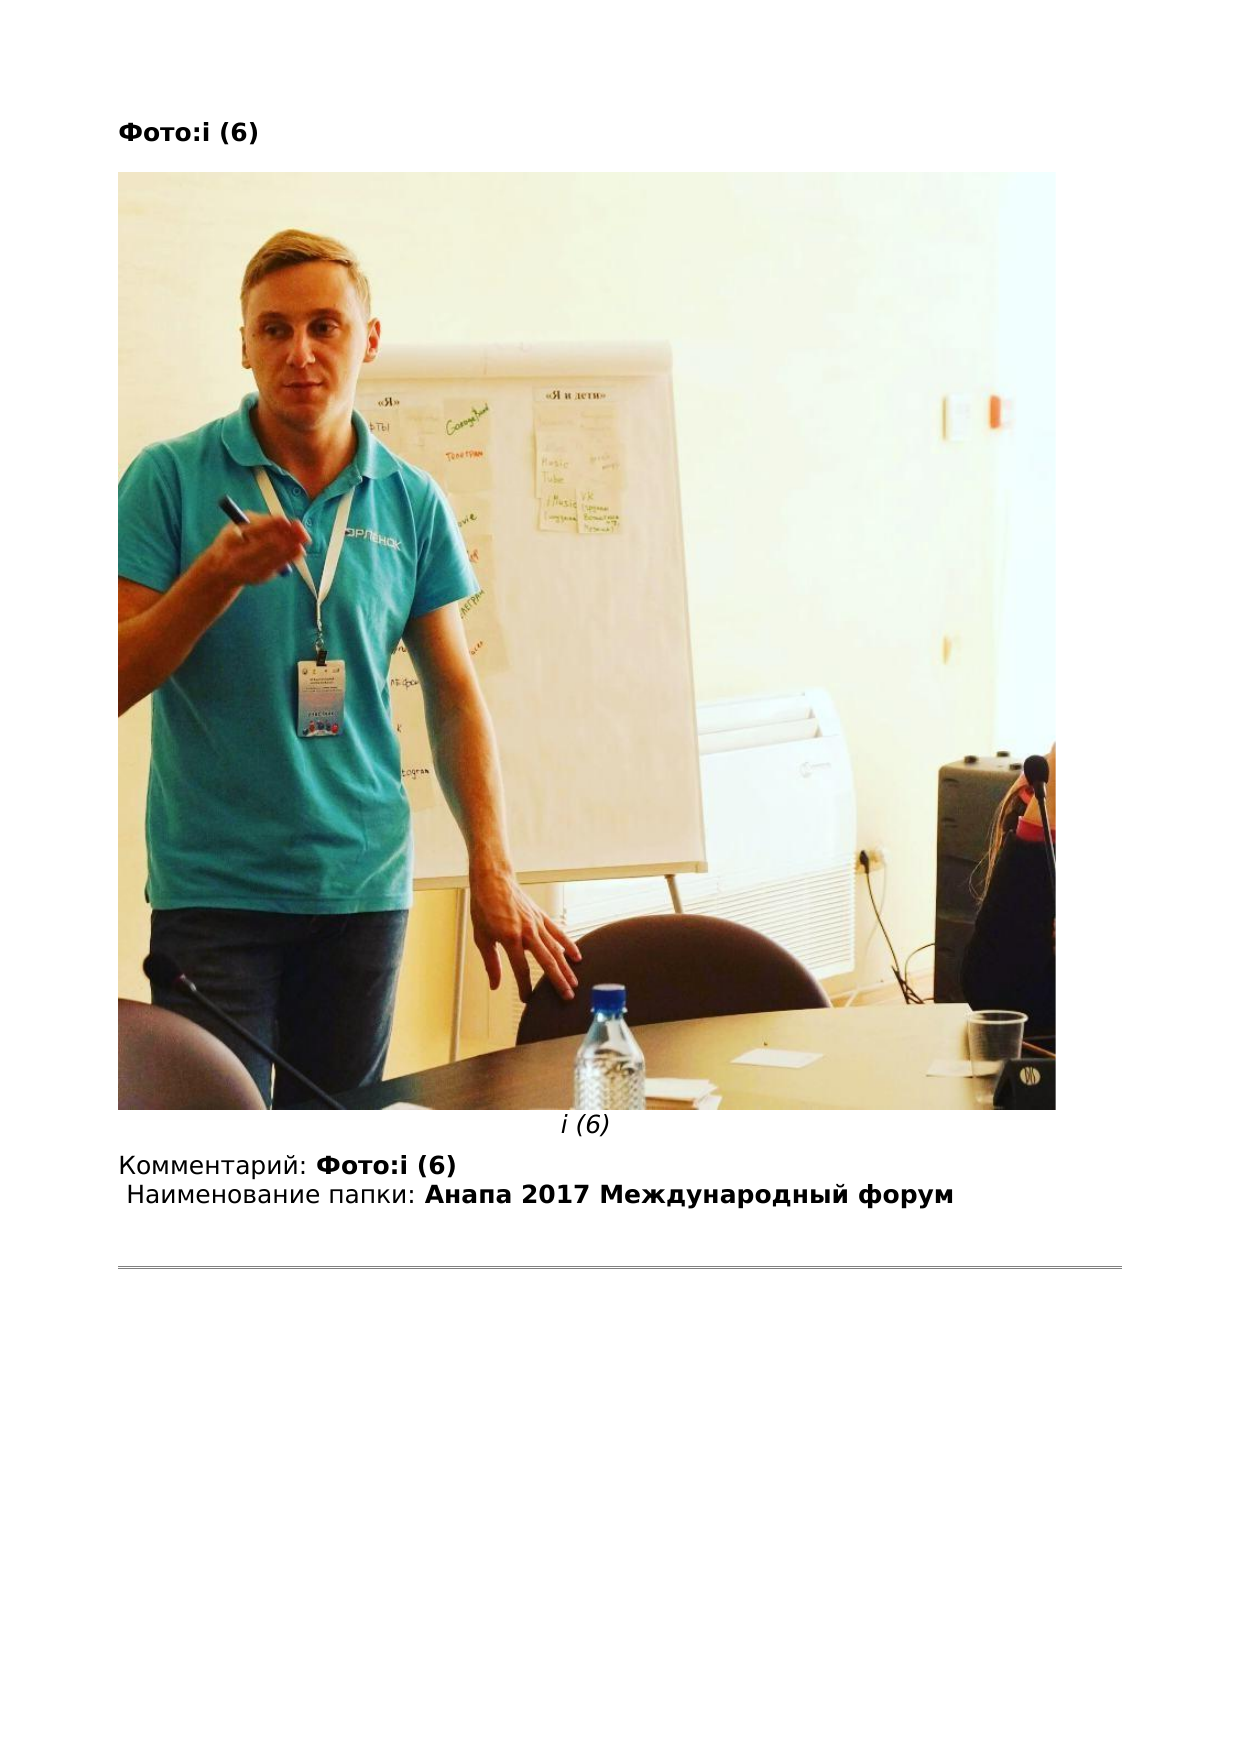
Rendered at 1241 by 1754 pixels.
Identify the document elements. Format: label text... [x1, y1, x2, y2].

text i (6) [118, 1110, 1056, 1139]
picture [118, 172, 1056, 1110]
subtitle Фото:i (6) [118, 118, 1122, 147]
text Комментарий: Фото:i (6) Наименование папки: Анапа 2017 Международный форум [118, 1151, 1122, 1239]
